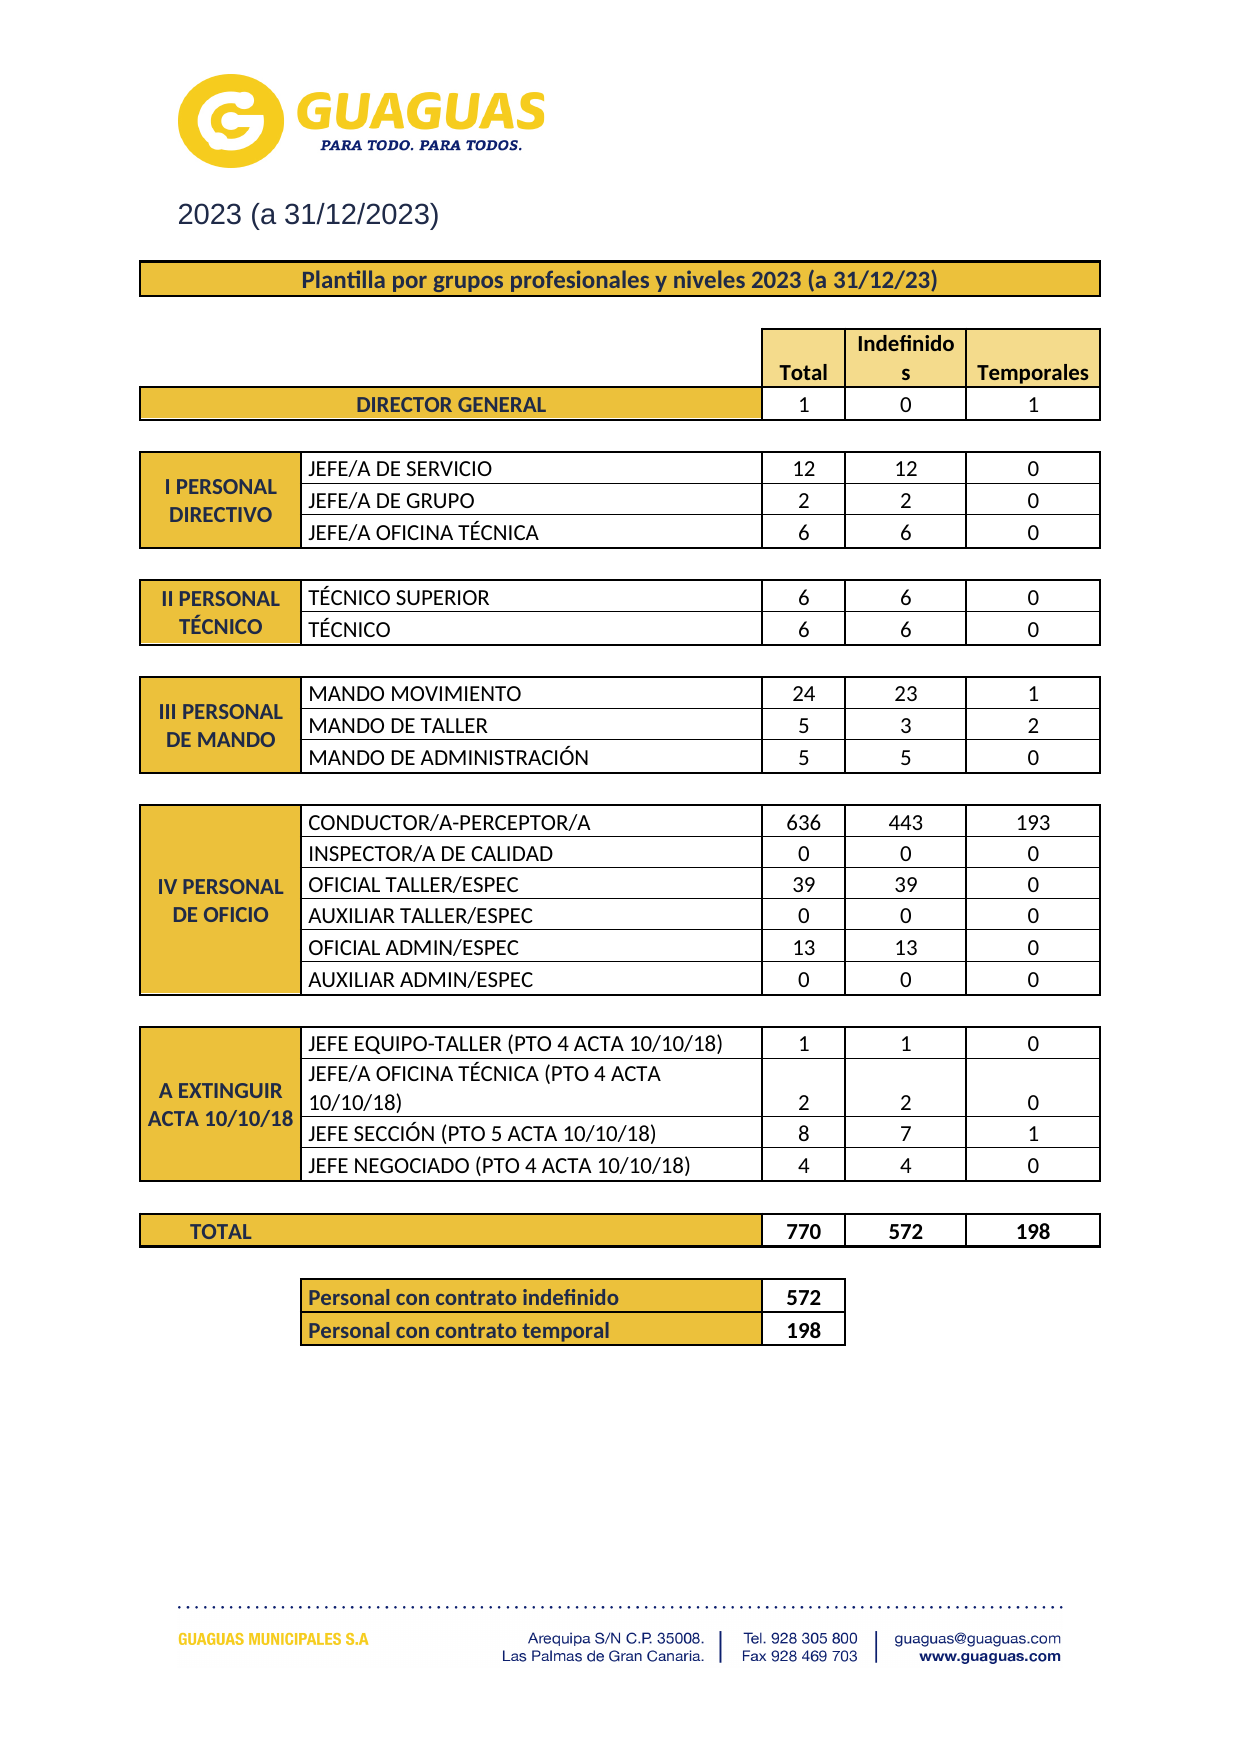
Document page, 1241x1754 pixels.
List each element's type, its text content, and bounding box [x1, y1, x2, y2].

table_cell [845, 1248, 966, 1278]
table_cell JEFE NEGOCIADO (PTO 4 ACTA 10/10/18) [302, 1148, 761, 1180]
table_cell 0 [967, 453, 1099, 482]
table_cell [140, 421, 301, 451]
table_cell 0 [967, 515, 1099, 547]
table_cell 572 [846, 1215, 965, 1245]
table_cell 4 [763, 1148, 844, 1180]
table_cell OFICIAL TALLER/ESPEC [302, 868, 761, 898]
table_cell 0 [846, 837, 965, 867]
table_cell 6 [763, 515, 844, 547]
table_cell Personal con contrato indefinido [302, 1280, 761, 1311]
table_cell [845, 421, 966, 451]
table_cell 443 [846, 806, 965, 836]
table_cell CONDUCTOR/A-PERCEPTOR/A [302, 806, 761, 836]
table_cell 4 [846, 1148, 965, 1180]
table_cell [301, 297, 762, 327]
table_cell [140, 1248, 301, 1278]
table_cell [845, 1182, 966, 1212]
table_cell JEFE/A OFICINA TÉCNICA [302, 515, 761, 547]
table_cell [966, 646, 1100, 676]
table_cell 0 [967, 837, 1099, 867]
table_cell TÉCNICO SUPERIOR [302, 581, 761, 611]
table_cell 1 [763, 1028, 844, 1057]
table_cell 0 [846, 899, 965, 929]
table_cell 5 [763, 709, 844, 739]
table_cell [845, 774, 966, 804]
table_cell [140, 1182, 301, 1212]
table_cell 6 [763, 612, 844, 643]
table_cell JEFE EQUIPO-TALLER (PTO 4 ACTA 10/10/18) [302, 1028, 761, 1057]
table_cell [966, 1182, 1100, 1212]
table_cell 2 [967, 709, 1099, 739]
table_cell Total [763, 330, 844, 386]
table_cell [301, 328, 761, 386]
table_cell [846, 1311, 966, 1344]
table_cell 1 [846, 1028, 965, 1057]
table_cell JEFE SECCIÓN (PTO 5 ACTA 10/10/18) [302, 1117, 761, 1147]
table_cell AUXILIAR ADMIN/ESPEC [302, 962, 761, 993]
table_cell 0 [846, 388, 965, 418]
table_cell 0 [967, 612, 1099, 643]
table_cell [762, 549, 845, 579]
table_cell [140, 1311, 300, 1344]
table_cell [846, 1278, 966, 1311]
table_cell JEFE/A DE GRUPO [302, 484, 761, 514]
table_cell 6 [846, 581, 965, 611]
table_cell 24 [763, 678, 844, 707]
table_cell 770 [763, 1215, 844, 1245]
table_cell [966, 421, 1100, 451]
table_cell [845, 646, 966, 676]
table_cell 2 [846, 484, 965, 514]
table_cell 0 [967, 1059, 1099, 1116]
table_cell 1 [763, 388, 844, 418]
table_cell 13 [763, 930, 844, 961]
table_cell [301, 1215, 761, 1245]
table_header Plantilla por grupos profesionales y niveles 2023 (a 31/12/23) [141, 263, 1099, 295]
table_cell 0 [967, 962, 1099, 993]
table_cell I PERSONAL DIRECTIVO [141, 453, 300, 547]
table_cell [762, 996, 845, 1026]
table_cell 3 [846, 709, 965, 739]
table_cell [301, 774, 762, 804]
table_cell 1 [967, 1117, 1099, 1147]
table_cell [762, 774, 845, 804]
table_cell 39 [846, 868, 965, 898]
table_cell 39 [763, 868, 844, 898]
table_cell [140, 996, 301, 1026]
table_cell 0 [967, 740, 1099, 772]
table_cell MANDO MOVIMIENTO [302, 678, 761, 707]
table_cell [845, 549, 966, 579]
table_cell 636 [763, 806, 844, 836]
text 2023 (a 31/12/2023) [177, 197, 1063, 230]
table_cell 0 [967, 581, 1099, 611]
table_cell III PERSONAL DE MANDO [141, 678, 300, 772]
table_cell 0 [967, 868, 1099, 898]
table_cell 0 [763, 837, 844, 867]
table_cell [301, 421, 762, 451]
table_cell JEFE/A OFICINA TÉCNICA (PTO 4 ACTA 10/10/18) [302, 1059, 761, 1116]
table_cell MANDO DE ADMINISTRACIÓN [302, 740, 761, 772]
table_cell [762, 1182, 845, 1212]
table_cell 0 [967, 1028, 1099, 1057]
table_cell 1 [967, 388, 1099, 418]
table_cell 8 [763, 1117, 844, 1147]
table_cell 12 [763, 453, 844, 482]
table_cell Personal con contrato temporal [302, 1313, 761, 1344]
table_cell [966, 996, 1100, 1026]
table_cell 23 [846, 678, 965, 707]
table_cell 198 [763, 1313, 844, 1344]
table_cell [762, 1248, 845, 1278]
table_cell 0 [846, 962, 965, 993]
table_cell 2 [846, 1059, 965, 1116]
table_cell 12 [846, 453, 965, 482]
table_cell 6 [846, 515, 965, 547]
table_cell 0 [967, 484, 1099, 514]
table_cell MANDO DE TALLER [302, 709, 761, 739]
table_cell [301, 996, 762, 1026]
table_cell [966, 1278, 1100, 1311]
table_cell 5 [846, 740, 965, 772]
table_cell [301, 646, 762, 676]
table_cell [301, 549, 762, 579]
table_cell A EXTINGUIR ACTA 10/10/18 [141, 1028, 300, 1180]
table_cell 193 [967, 806, 1099, 836]
table_cell 1 [967, 678, 1099, 707]
table_cell [140, 646, 301, 676]
table_cell 6 [763, 581, 844, 611]
table_cell TÉCNICO [302, 612, 761, 643]
table_cell [140, 549, 301, 579]
table_cell [301, 1182, 762, 1212]
table_cell [140, 1278, 300, 1311]
table_cell 0 [967, 899, 1099, 929]
table_cell 198 [967, 1215, 1099, 1245]
table_cell [762, 297, 845, 327]
table_cell 572 [763, 1280, 844, 1311]
table_cell [966, 549, 1100, 579]
table_cell [140, 774, 301, 804]
table_cell 0 [763, 899, 844, 929]
table_cell AUXILIAR TALLER/ESPEC [302, 899, 761, 929]
table_cell 0 [967, 1148, 1099, 1180]
table_cell OFICIAL ADMIN/ESPEC [302, 930, 761, 961]
table_cell INSPECTOR/A DE CALIDAD [302, 837, 761, 867]
table_cell Temporales [967, 330, 1099, 386]
table_cell [140, 328, 301, 386]
table_cell [966, 297, 1100, 327]
table_cell 6 [846, 612, 965, 643]
table_cell 0 [967, 930, 1099, 961]
table_cell [845, 297, 966, 327]
table_cell [966, 1311, 1100, 1344]
table_cell 2 [763, 484, 844, 514]
table_cell [762, 646, 845, 676]
table_cell 2 [763, 1059, 844, 1116]
table_cell [762, 421, 845, 451]
table_cell 0 [763, 962, 844, 993]
table_cell IV PERSONAL DE OFICIO [141, 806, 300, 993]
table_cell JEFE/A DE SERVICIO [302, 453, 761, 482]
table_cell 5 [763, 740, 844, 772]
table_cell [845, 996, 966, 1026]
table_cell Indefinidos [846, 330, 965, 386]
table_cell [301, 1248, 762, 1278]
table_cell 7 [846, 1117, 965, 1147]
table_cell TOTAL [141, 1215, 301, 1245]
table_cell [966, 1248, 1100, 1278]
table_cell DIRECTOR GENERAL [141, 388, 761, 418]
table_cell II PERSONAL TÉCNICO [141, 581, 300, 643]
table_cell [966, 774, 1100, 804]
table_cell 13 [846, 930, 965, 961]
table_cell [140, 297, 301, 327]
